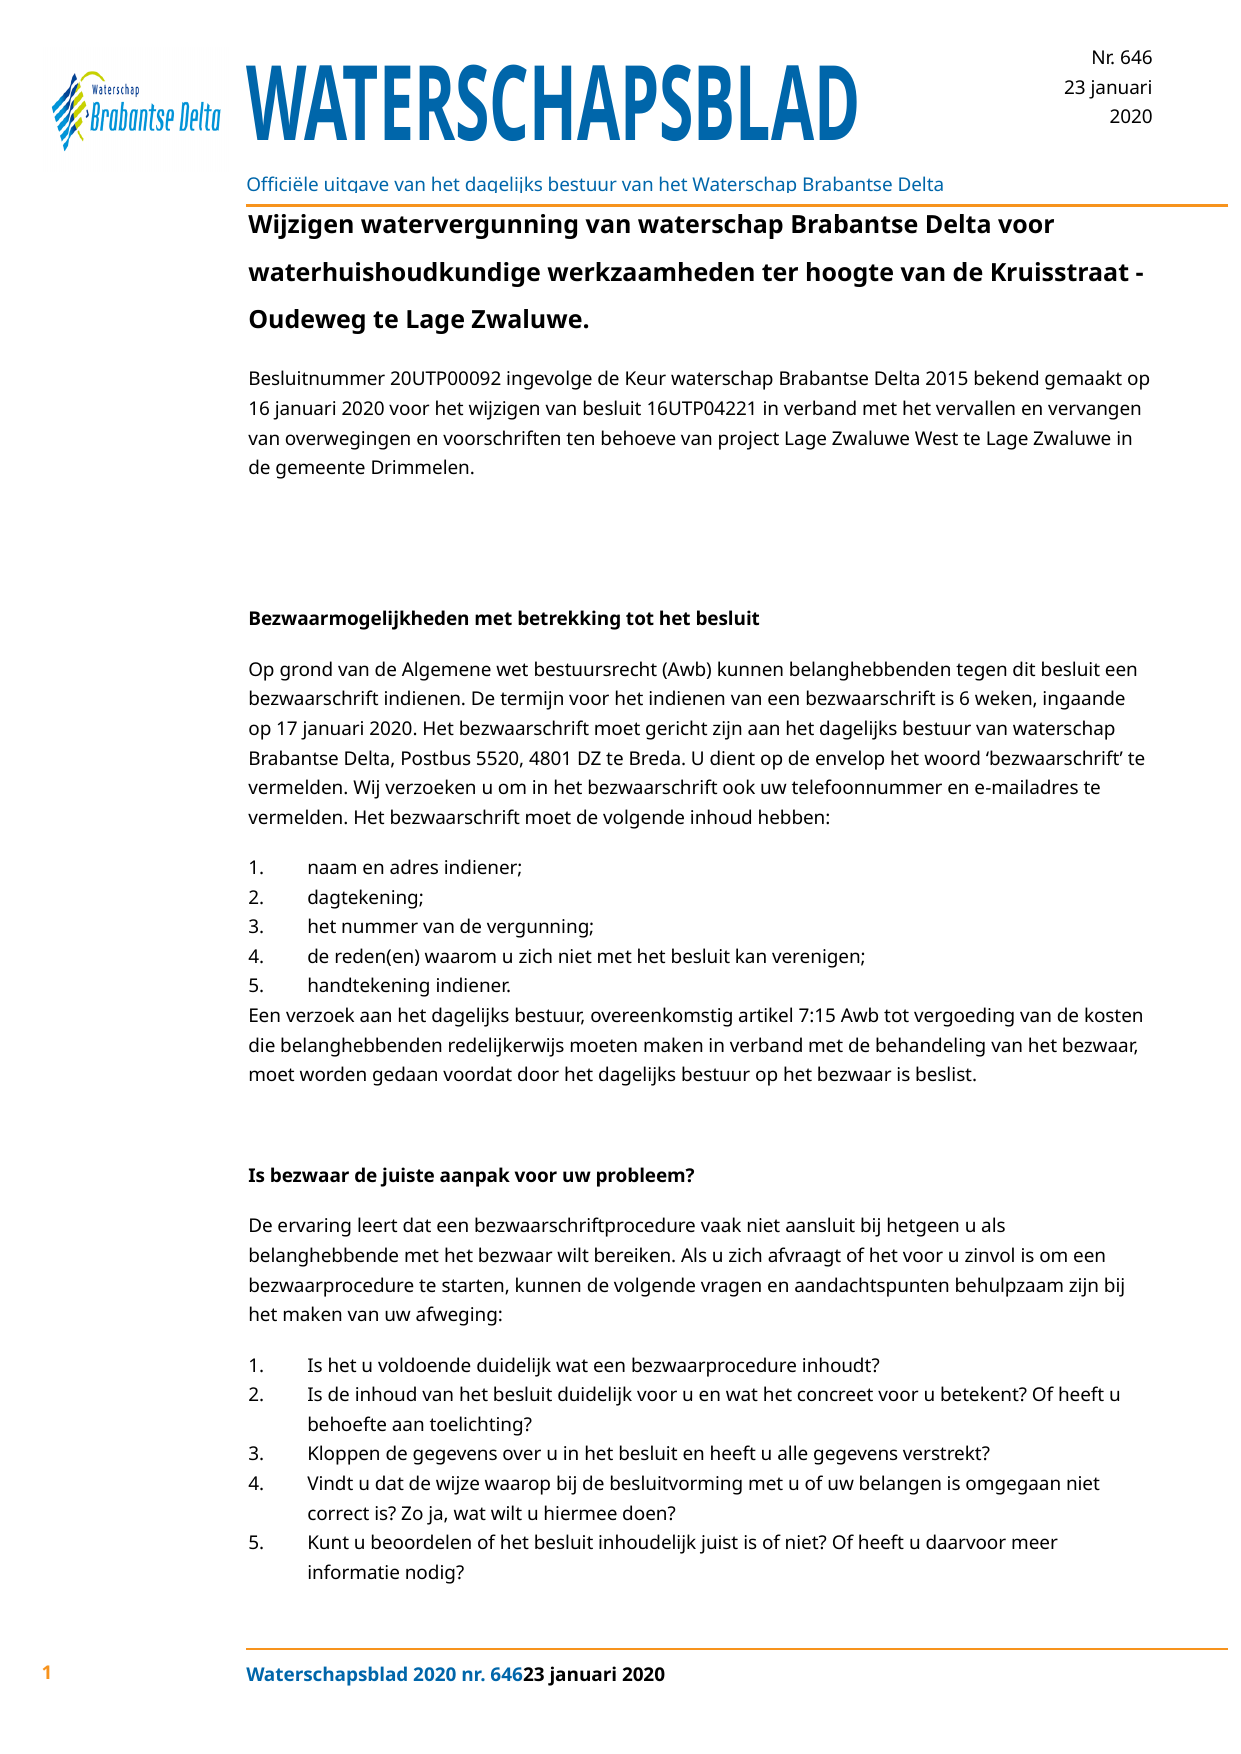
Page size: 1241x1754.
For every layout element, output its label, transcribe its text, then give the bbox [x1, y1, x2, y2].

text Een verzoek aan het dagelijks bestuur, overeenkomstig artikel 7:15 Awb tot vergoeding van de kosten die belanghebbenden redelijkerwijs moeten maken in verband met de behandeling van het bezwaar, moet worden gedaan voordat door het dagelijks bestuur op het bezwaar is beslist. [248, 1002, 1152, 1087]
text Op grond van de Algemene wet bestuursrecht (Awb) kunnen belanghebbenden tegen dit besluit een bezwaarschrift indienen. De termijn voor het indienen van een bezwaarschrift is 6 weken, ingaande op 17 januari 2020. Het bezwaarschrift moet gericht zijn aan het dagelijks bestuur van waterschap Brabantse Delta, Postbus 5520, 4801 DZ te Breda. U dient op de envelop het woord ‘bezwaarschrift’ te vermelden. Wij verzoeken u om in het bezwaarschrift ook uw telefoonnummer en e‑mailadres te vermelden. Het bezwaarschrift moet de volgende inhoud hebben: [248, 656, 1152, 829]
list Vindt u dat de wijze waarop bij de besluitvorming met u of uw belangen is omgegaan niet correct is? Zo ja, wat wilt u hiermee doen? [248, 1470, 1152, 1525]
text Wijzigen watervergunning van waterschap Brabantse Delta voor waterhuishoudkundige werkzaamheden ter hoogte van de Kruisstraat - Oudeweg te Lage Zwaluwe. [248, 207, 1152, 336]
list Is de inhoud van het besluit duidelijk voor u en wat het concreet voor u betekent? Of heeft u behoefte aan toelichting? [248, 1381, 1152, 1437]
text Is bezwaar de juiste aanpak voor uw probleem? [248, 1162, 1152, 1188]
picture [41, 47, 231, 172]
list Kunt u beoordelen of het besluit inhoudelijk juist is of niet? Of heeft u daarvoor meer informatie nodig? [248, 1529, 1152, 1584]
list het nummer van de vergunning; [248, 913, 1152, 939]
list dagtekening; [248, 884, 1152, 909]
text De ervaring leert dat een bezwaarschriftprocedure vaak niet aansluit bij hetgeen u als belanghebbende met het bezwaar wilt bereiken. Als u zich afvraagt of het voor u zinvol is om een bezwaarprocedure te starten, kunnen de volgende vragen en aandachtspunten behulpzaam zijn bij het maken van uw afweging: [248, 1213, 1152, 1327]
list handtekening indiener. [248, 973, 1152, 998]
list Kloppen de gegevens over u in het besluit en heeft u alle gegevens verstrekt? [248, 1441, 1152, 1466]
list de reden(en) waarom u zich niet met het besluit kan verenigen; [248, 943, 1152, 969]
text Bezwaarmogelijkheden met betrekking tot het besluit [248, 606, 1152, 631]
list naam en adres indiener; [248, 854, 1152, 880]
list Is het u voldoende duidelijk wat een bezwaarprocedure inhoudt? [248, 1352, 1152, 1377]
text Besluitnummer 20UTP00092 ingevolge de Keur waterschap Brabantse Delta 2015 bekend gemaakt op 16 januari 2020 voor het wijzigen van besluit 16UTP04221 in verband met het vervallen en vervangen van overwegingen en voorschriften ten behoeve van project Lage Zwaluwe West te Lage Zwaluwe in de gemeente Drimmelen. [248, 366, 1152, 480]
